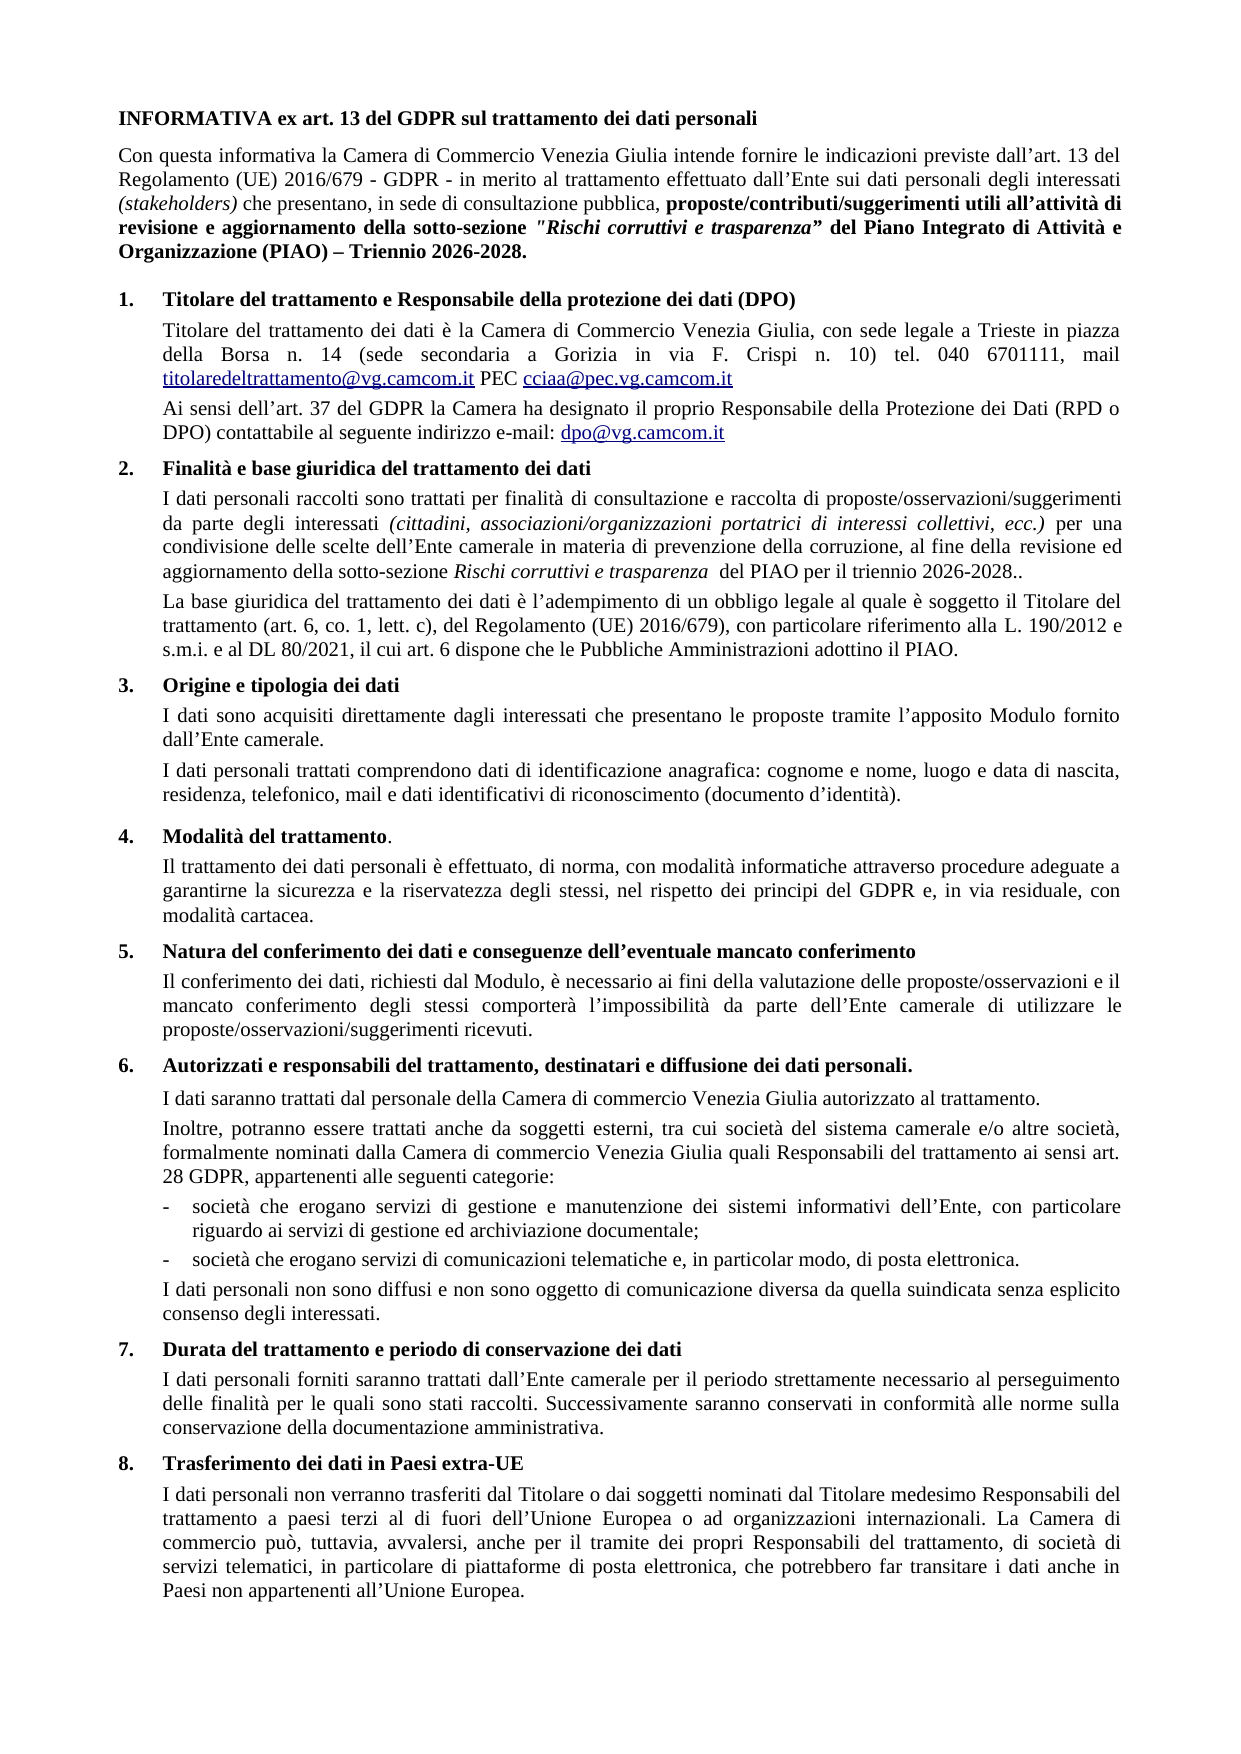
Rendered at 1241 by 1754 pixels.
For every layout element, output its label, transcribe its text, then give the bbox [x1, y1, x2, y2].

text Il conferimento dei dati, richiesti dal Modulo, è necessario ai fini della valutazione delle proposte/osservazioni e il mancato conferimento degli stessi comporterà l’impossibilità da parte dell’Ente camerale di utilizzare le proposte/osservazioni/suggerimenti ricevuti. [162, 969, 1122, 1041]
text I dati personali non sono diffusi e non sono oggetto di comunicazione diversa da quella suindicata senza esplicito consenso degli interessati. [162, 1277, 1122, 1325]
text I dati sono acquisiti direttamente dagli interessati che presentano le proposte tramite l’apposito Modulo fornito dall’Ente camerale. [162, 703, 1122, 751]
text Ai sensi dell’art. 37 del GDPR la Camera ha designato il proprio Responsabile della Protezione dei Dati (RPD o DPO) contattabile al seguente indirizzo e-mail: dpo@vg.camcom.it [162, 396, 1122, 444]
text - società che erogano servizi di comunicazioni telematiche e, in particolar modo, di posta elettronica. [162, 1246, 1122, 1271]
text I dati personali non verranno trasferiti dal Titolare o dai soggetti nominati dal Titolare medesimo Responsabili del trattamento a paesi terzi al di fuori dell’Unione Europea o ad organizzazioni internazionali. La Camera di commercio può, tuttavia, avvalersi, anche per il tramite dei propri Responsabili del trattamento, di società di servizi telematici, in particolare di piattaforme di posta elettronica, che potrebbero far transitare i dati anche in Paesi non appartenenti all’Unione Europea. [162, 1482, 1122, 1602]
text I dati personali forniti saranno trattati dall’Ente camerale per il periodo strettamente necessario al perseguimento delle finalità per le quali sono stati raccolti. Successivamente saranno conservati in conformità alle norme sulla conservazione della documentazione amministrativa. [162, 1367, 1122, 1439]
text Titolare del trattamento dei dati è la Camera di Commercio Venezia Giulia, con sede legale a Trieste in piazza della Borsa n. 14 (sede secondaria a Gorizia in via F. Crispi n. 10) tel. 040 6701111, mail titolaredeltrattamento@vg.camcom.it PEC cciaa@pec.vg.camcom.it [162, 317, 1122, 390]
text 8. Trasferimento dei dati in Paesi extra-UE [118, 1451, 1122, 1475]
text - società che erogano servizi di gestione e manutenzione dei sistemi informativi dell’Ente, con particolare riguardo ai servizi di gestione ed archiviazione documentale; [162, 1194, 1122, 1242]
text 3. Origine e tipologia dei dati [118, 673, 1122, 697]
text INFORMATIVA ex art. 13 del GDPR sul trattamento dei dati personali [118, 106, 1122, 130]
text 5. Natura del conferimento dei dati e conseguenze dell’eventuale mancato conferimento [118, 938, 1122, 963]
text I dati personali raccolti sono trattati per finalità di consultazione e raccolta di proposte/osservazioni/suggerimenti da parte degli interessati (cittadini, associazioni/organizzazioni portatrici di interessi collettivi, ecc.) per una condivisione delle scelte dell’Ente camerale in materia di prevenzione della corruzione, al fine della revisione ed aggiornamento della sotto-sezione Rischi corruttivi e trasparenza del PIAO per il triennio 2026-2028.. [162, 486, 1122, 583]
text La base giuridica del trattamento dei dati è l’adempimento di un obbligo legale al quale è soggetto il Titolare del trattamento (art. 6, co. 1, lett. c), del Regolamento (UE) 2016/679), con particolare riferimento alla L. 190/2012 e s.m.i. e al DL 80/2021, il cui art. 6 dispone che le Pubbliche Amministrazioni adottino il PIAO. [162, 589, 1122, 661]
text Con questa informativa la Camera di Commercio Venezia Giulia intende fornire le indicazioni previste dall’art. 13 del Regolamento (UE) 2016/679 - GDPR - in merito al trattamento effettuato dall’Ente sui dati personali degli interessati (stakeholders) che presentano, in sede di consultazione pubblica, proposte/contributi/suggerimenti utili all’attività di revisione e aggiornamento della sotto-sezione "Rischi corruttivi e trasparenza” del Piano Integrato di Attività e Organizzazione (PIAO) – Triennio 2026-2028. [118, 143, 1122, 263]
text 2. Finalità e base giuridica del trattamento dei dati [118, 456, 1122, 480]
text I dati saranno trattati dal personale della Camera di commercio Venezia Giulia autorizzato al trattamento. [162, 1085, 1122, 1109]
text 7. Durata del trattamento e periodo di conservazione dei dati [118, 1337, 1122, 1361]
text Il trattamento dei dati personali è effettuato, di norma, con modalità informatiche attraverso procedure adeguate a garantirne la sicurezza e la riservatezza degli stessi, nel rispetto dei principi del GDPR e, in via residuale, con modalità cartacea. [162, 854, 1122, 927]
text I dati personali trattati comprendono dati di identificazione anagrafica: cognome e nome, luogo e data di nascita, residenza, telefonico, mail e dati identificativi di riconoscimento (documento d’identità). [162, 758, 1122, 806]
text 4. Modalità del trattamento. [118, 824, 1122, 848]
text 6. Autorizzati e responsabili del trattamento, destinatari e diffusione dei dati personali. [118, 1053, 1122, 1077]
text Inoltre, potranno essere trattati anche da soggetti esterni, tra cui società del sistema camerale e/o altre società, formalmente nominati dalla Camera di commercio Venezia Giulia quali Responsabili del trattamento ai sensi art. 28 GDPR, appartenenti alle seguenti categorie: [162, 1116, 1122, 1188]
text 1. Titolare del trattamento e Responsabile della protezione dei dati (DPO) [118, 287, 1122, 311]
